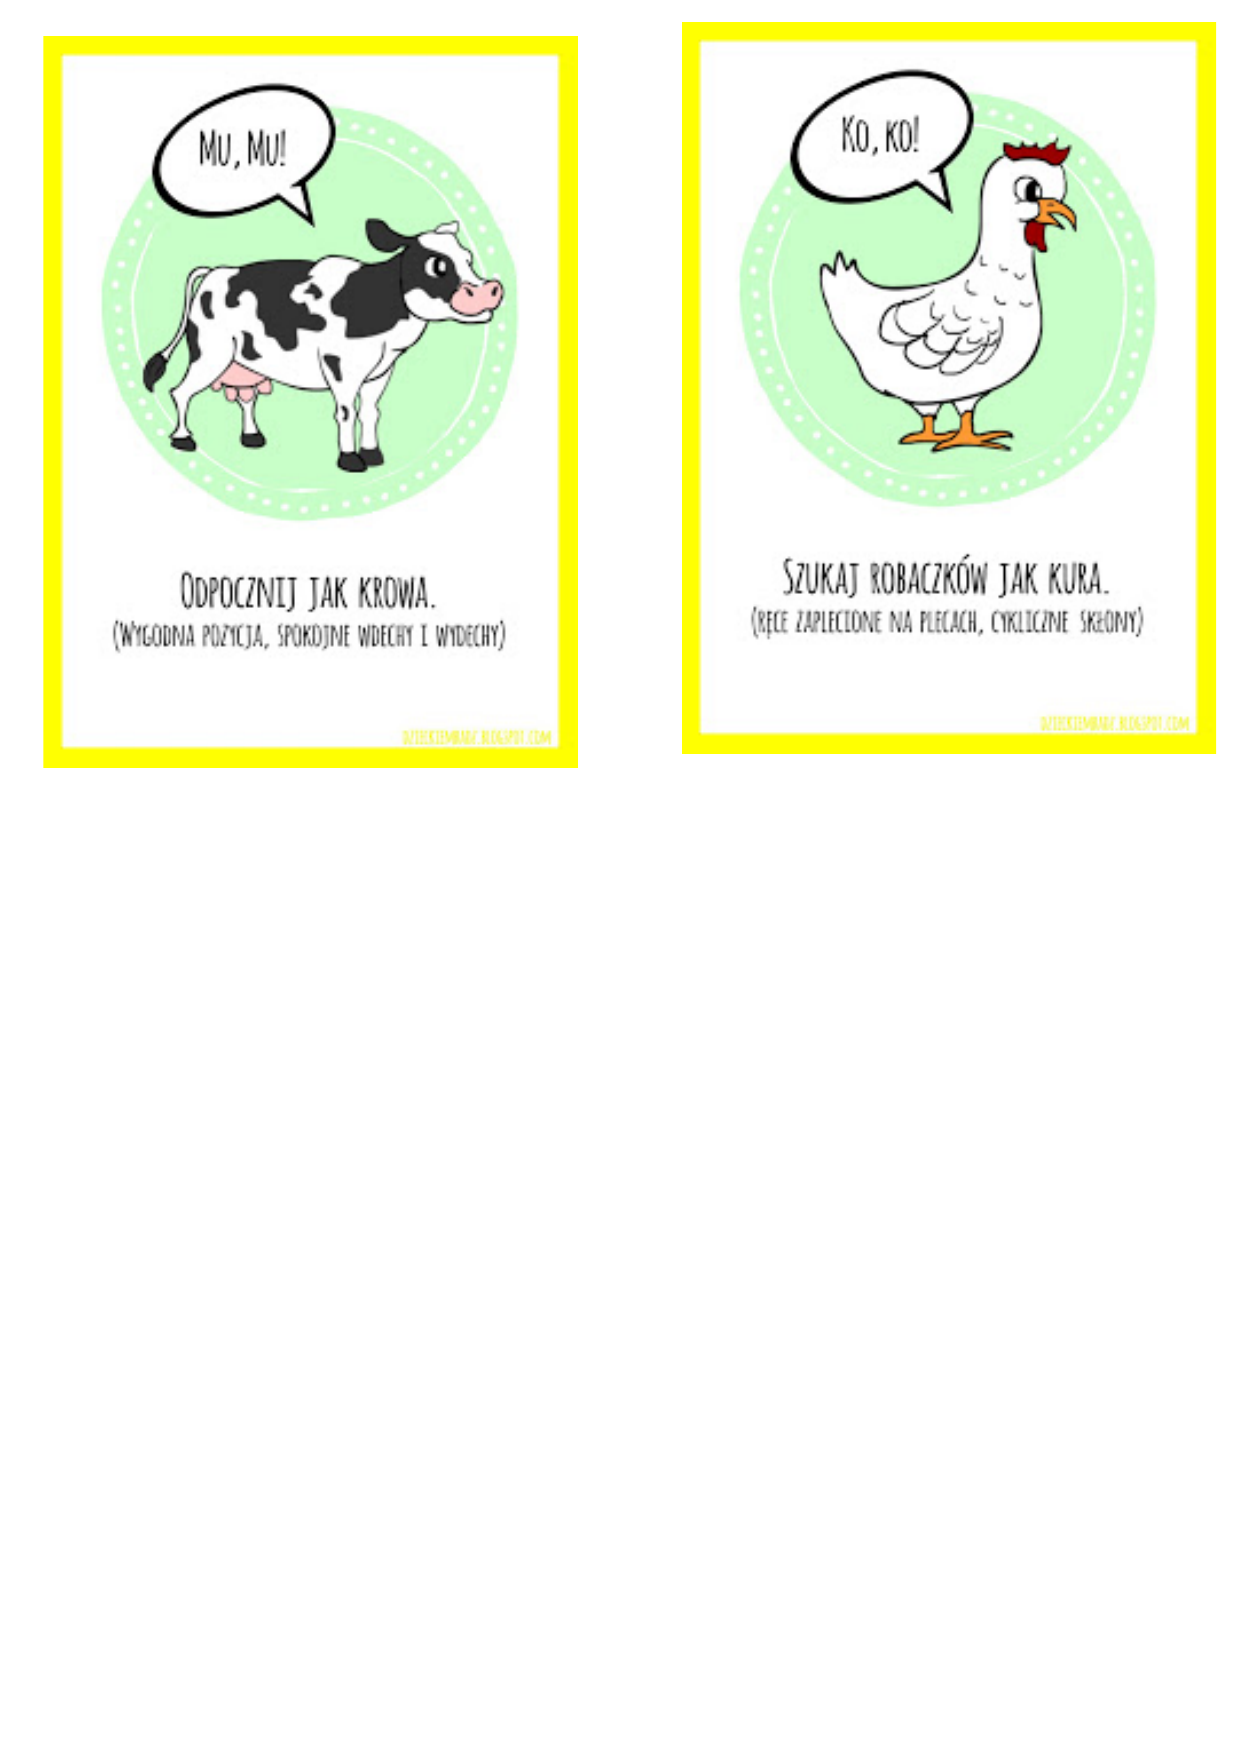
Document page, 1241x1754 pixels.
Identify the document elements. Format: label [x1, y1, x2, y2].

picture [43, 36, 578, 768]
picture [682, 22, 1217, 754]
